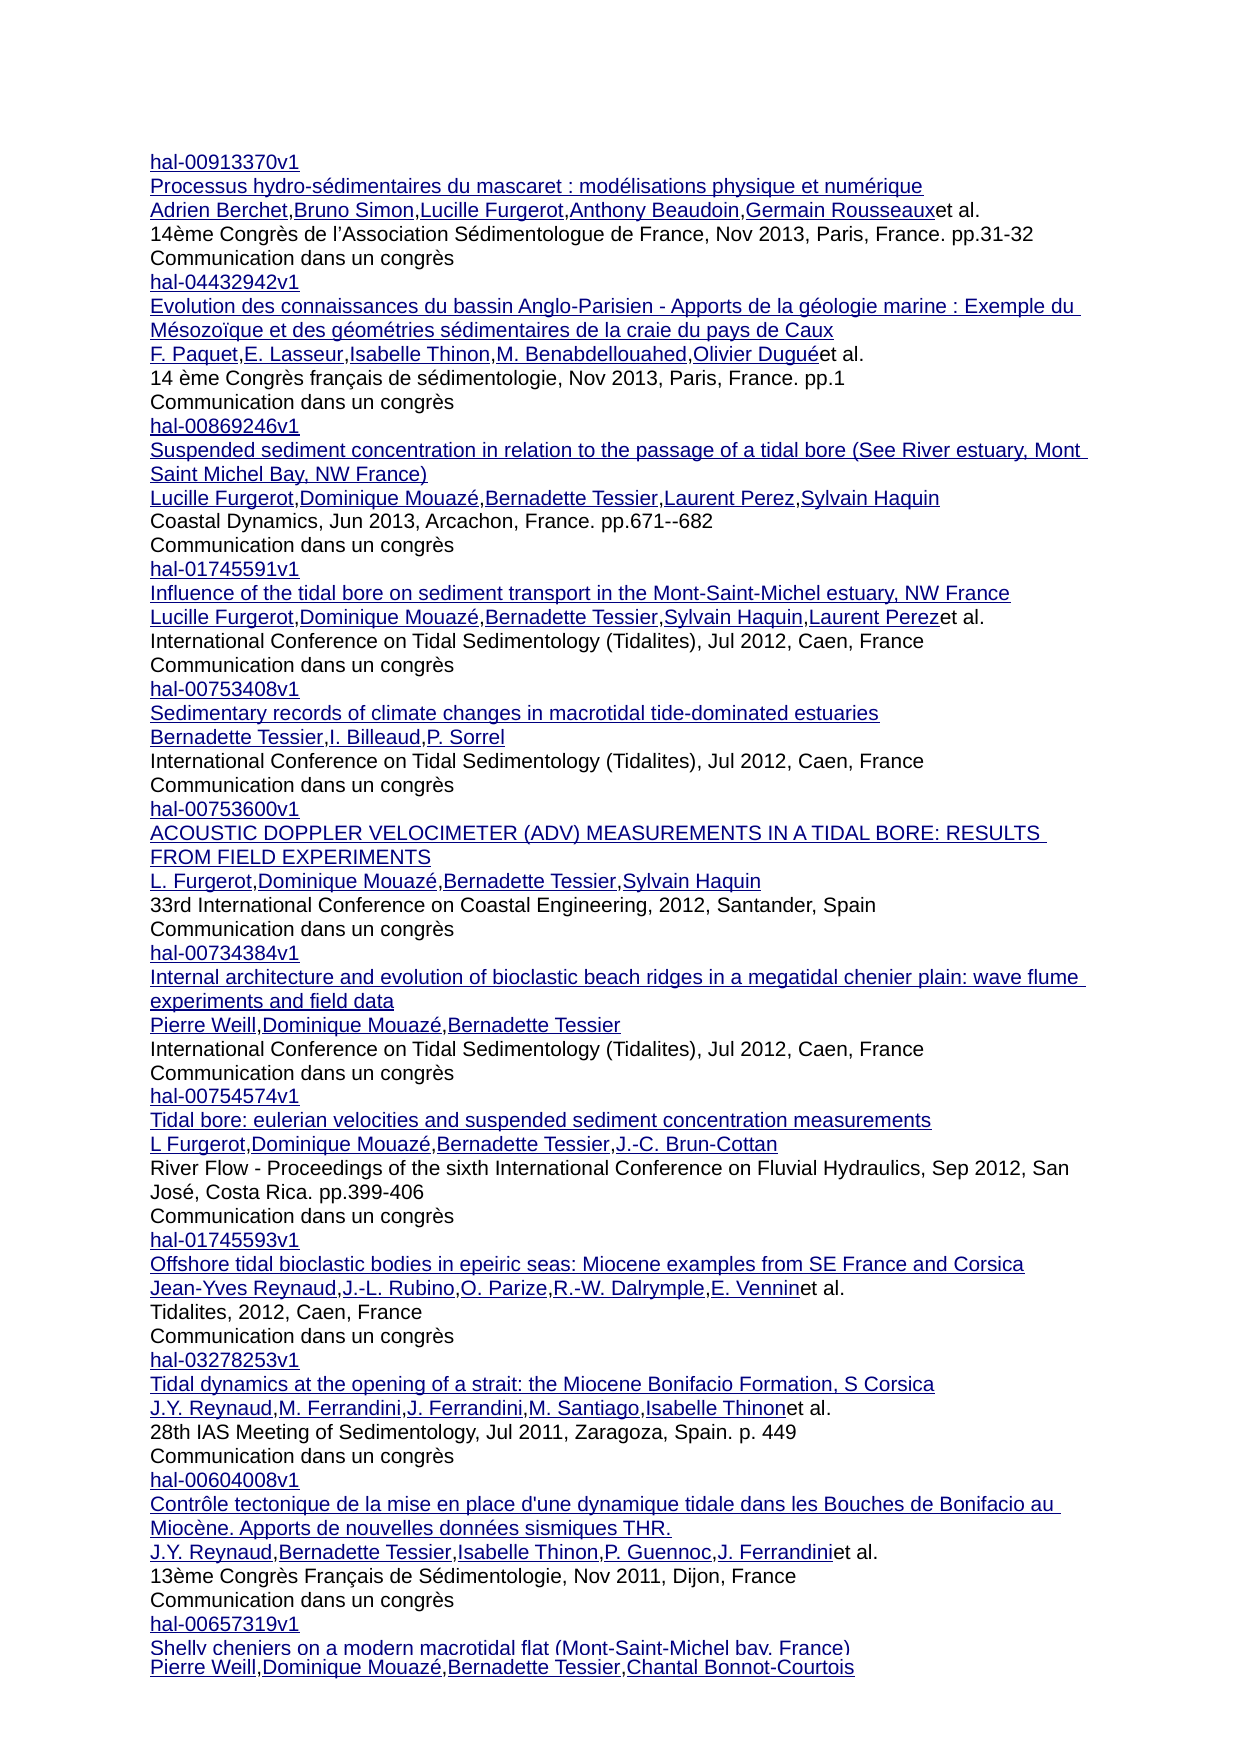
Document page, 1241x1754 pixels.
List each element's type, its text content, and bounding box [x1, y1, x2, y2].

table_cell Processus hydro-sédimentaires du mascaret : modélisations physique et numérique Adrien Berchet,Bruno Simon,Lucille Furgerot,Anthony Beaudoin,Germain Rousseauxet al. 14ème Congrès de l’Association Sédimentologue de France, Nov 2013, Paris, France. pp.31-32 Communication dans un congrès hal-04432942v1 [150, 174, 1090, 294]
table_cell Shelly cheniers on a modern macrotidal flat (Mont-Saint-Michel bay, France) Pierre Weill,Dominique Mouazé,Bernadette Tessier,Chantal Bonnot-Courtois [150, 1635, 1090, 1679]
table_cell Influence of the tidal bore on sediment transport in the Mont-Saint-Michel estuary, NW France Lucille Furgerot,Dominique Mouazé,Bernadette Tessier,Sylvain Haquin,Laurent Perezet al. International Conference on Tidal Sedimentology (Tidalites), Jul 2012, Caen, France Communication dans un congrès hal-00753408v1 [150, 581, 1090, 701]
table_cell Offshore tidal bioclastic bodies in epeiric seas: Miocene examples from SE France and Corsica Jean-Yves Reynaud,J.-L. Rubino,O. Parize,R.-W. Dalrymple,E. Venninet al. Tidalites, 2012, Caen, France Communication dans un congrès hal-03278253v1 [150, 1252, 1090, 1372]
table_cell Evolution des connaissances du bassin Anglo-Parisien - Apports de la géologie marine : Exemple du Mésozoïque et des géométries sédimentaires de la craie du pays de Caux F. Paquet,E. Lasseur,Isabelle Thinon,M. Benabdellouahed,Olivier Duguéet al. 14 ème Congrès français de sédimentologie, Nov 2013, Paris, France. pp.1 Communication dans un congrès hal-00869246v1 [150, 294, 1090, 437]
table_cell Tidal bore: eulerian velocities and suspended sediment concentration measurements L Furgerot,Dominique Mouazé,Bernadette Tessier,J.-C. Brun-Cottan River Flow - Proceedings of the sixth International Conference on Fluvial Hydraulics, Sep 2012, San José, Costa Rica. pp.399-406 Communication dans un congrès hal-01745593v1 [150, 1108, 1090, 1252]
table_cell Contrôle tectonique de la mise en place d'une dynamique tidale dans les Bouches de Bonifacio au Miocène. Apports de nouvelles données sismiques THR. J.Y. Reynaud,Bernadette Tessier,Isabelle Thinon,P. Guennoc,J. Ferrandiniet al. 13ème Congrès Français de Sédimentologie, Nov 2011, Dijon, France Communication dans un congrès hal-00657319v1 [150, 1492, 1090, 1635]
table_cell Sedimentary records of climate changes in macrotidal tide-dominated estuaries Bernadette Tessier,I. Billeaud,P. Sorrel International Conference on Tidal Sedimentology (Tidalites), Jul 2012, Caen, France Communication dans un congrès hal-00753600v1 [150, 701, 1090, 821]
table_cell ACOUSTIC DOPPLER VELOCIMETER (ADV) MEASUREMENTS IN A TIDAL BORE: RESULTS FROM FIELD EXPERIMENTS L. Furgerot,Dominique Mouazé,Bernadette Tessier,Sylvain Haquin 33rd International Conference on Coastal Engineering, 2012, Santander, Spain Communication dans un congrès hal-00734384v1 [150, 821, 1090, 964]
table_cell Internal architecture and evolution of bioclastic beach ridges in a megatidal chenier plain: wave flume experiments and field data Pierre Weill,Dominique Mouazé,Bernadette Tessier International Conference on Tidal Sedimentology (Tidalites), Jul 2012, Caen, France Communication dans un congrès hal-00754574v1 [150, 965, 1090, 1108]
table_cell hal-00913370v1 [150, 150, 1090, 174]
table_cell Suspended sediment concentration in relation to the passage of a tidal bore (See River estuary, Mont Saint Michel Bay, NW France) Lucille Furgerot,Dominique Mouazé,Bernadette Tessier,Laurent Perez,Sylvain Haquin Coastal Dynamics, Jun 2013, Arcachon, France. pp.671--682 Communication dans un congrès hal-01745591v1 [150, 438, 1090, 581]
table_cell Tidal dynamics at the opening of a strait: the Miocene Bonifacio Formation, S Corsica J.Y. Reynaud,M. Ferrandini,J. Ferrandini,M. Santiago,Isabelle Thinonet al. 28th IAS Meeting of Sedimentology, Jul 2011, Zaragoza, Spain. p. 449 Communication dans un congrès hal-00604008v1 [150, 1372, 1090, 1492]
